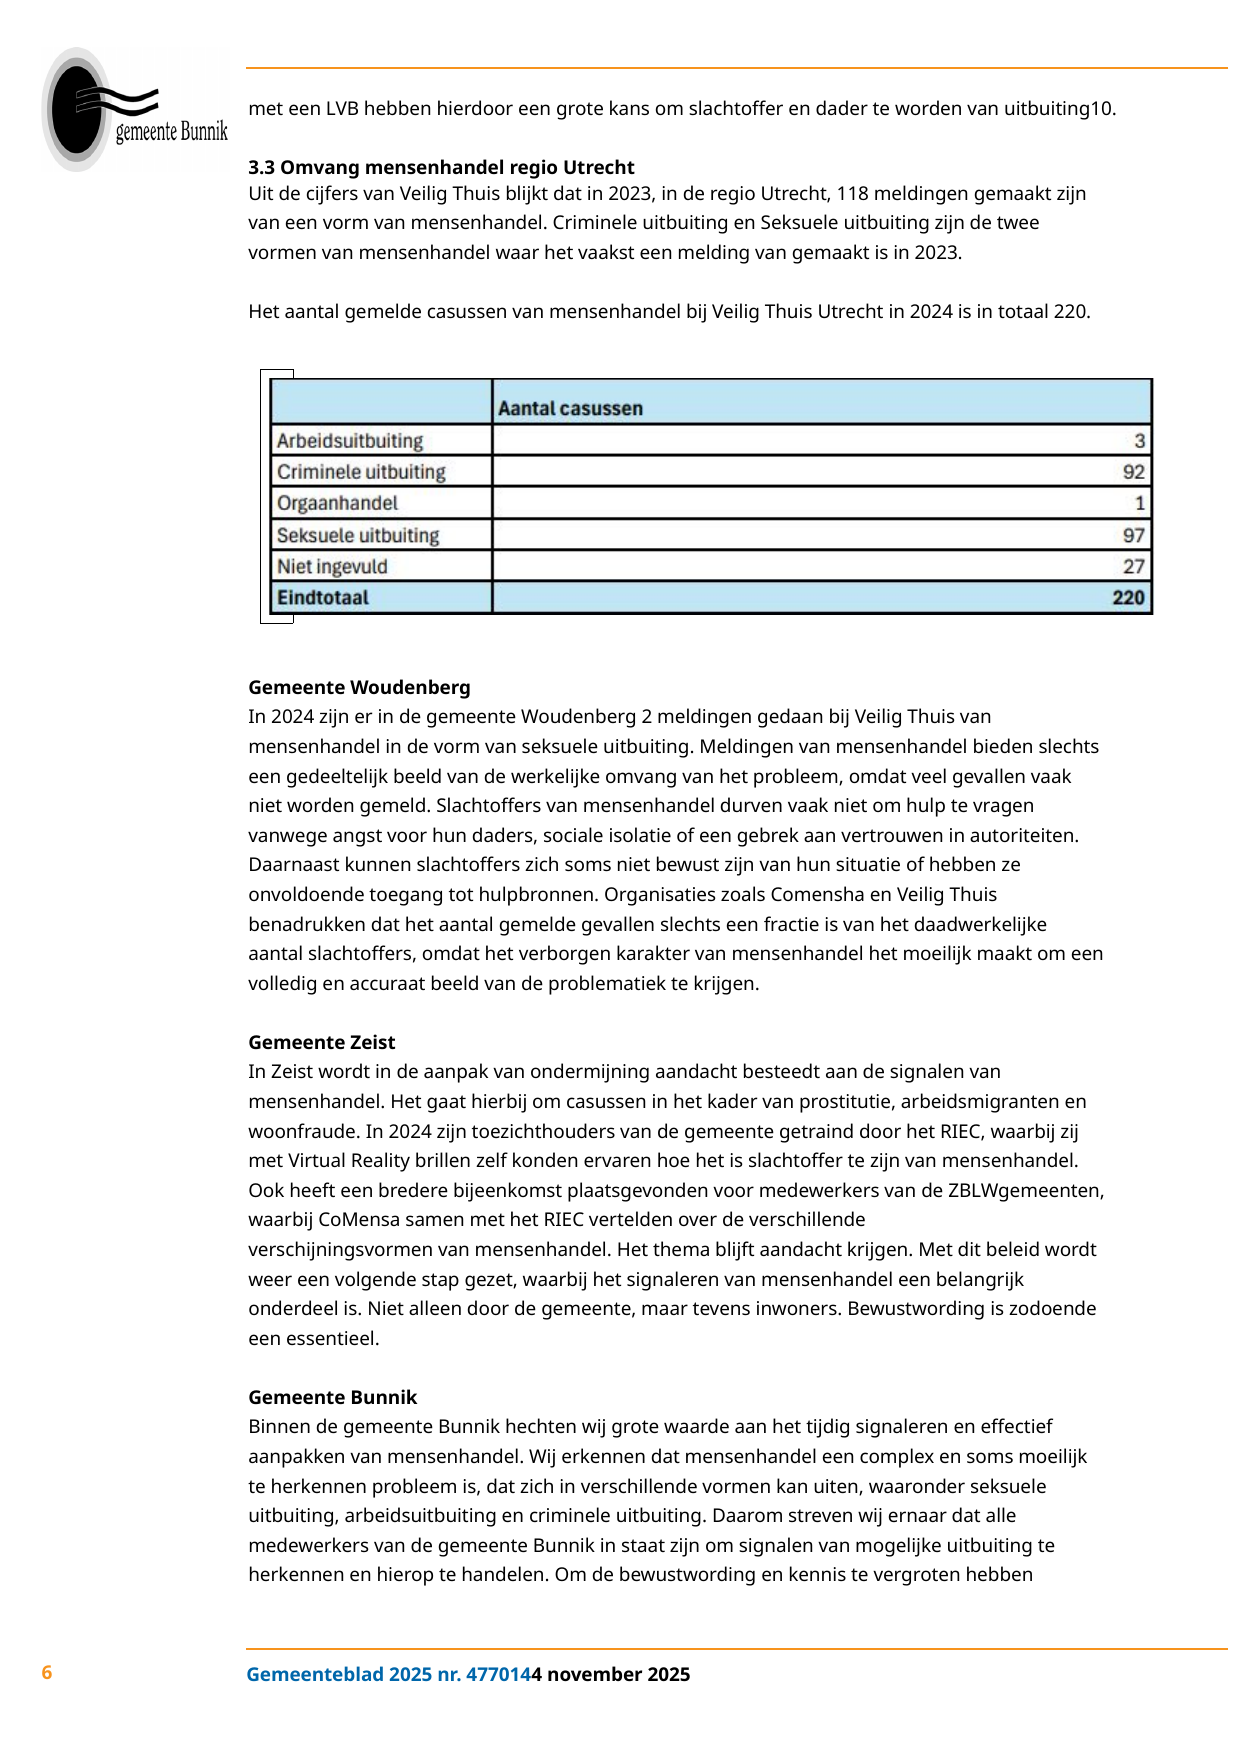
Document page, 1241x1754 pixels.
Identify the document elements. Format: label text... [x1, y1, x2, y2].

text onderdeel is. Niet alleen door de gemeente, maar tevens inwoners. Bewustwording is zodoende [248, 1295, 1152, 1321]
text vanwege angst voor hun daders, sociale isolatie of een gebrek aan vertrouwen in autoriteiten. [248, 822, 1152, 848]
text benadrukken dat het aantal gemelde gevallen slechts een fractie is van het daadwerkelijke [248, 911, 1152, 937]
text niet worden gemeld. Slachtoffers van mensenhandel durven vaak niet om hulp te vragen [248, 792, 1152, 818]
text mensenhandel in de vorm van seksuele uitbuiting. Meldingen van mensenhandel bieden slechts [248, 733, 1152, 759]
text mensenhandel. Het gaat hierbij om casussen in het kader van prostitutie, arbeidsmigranten en [248, 1088, 1152, 1114]
text uitbuiting, arbeidsuitbuiting en criminele uitbuiting. Daarom streven wij ernaar dat alle [248, 1502, 1152, 1528]
text herkennen en hierop te handelen. Om de bewustwording en kennis te vergroten hebben [248, 1562, 1152, 1587]
text met Virtual Reality brillen zelf konden ervaren hoe het is slachtoffer te zijn van mensenhandel. [248, 1147, 1152, 1173]
text weer een volgende stap gezet, waarbij het signaleren van mensenhandel een belangrijk [248, 1266, 1152, 1292]
text Uit de cijfers van Veilig Thuis blijkt dat in 2023, in de regio Utrecht, 118 meldingen gemaakt zijn [248, 180, 1152, 205]
text verschijningsvormen van mensenhandel. Het thema blijft aandacht krijgen. Met dit beleid wordt [248, 1236, 1152, 1262]
text te herkennen probleem is, dat zich in verschillende vormen kan uiten, waaronder seksuele [248, 1473, 1152, 1499]
text Gemeente Woudenberg [248, 674, 1152, 700]
text Binnen de gemeente Bunnik hechten wij grote waarde aan het tijdig signaleren en effectief [248, 1414, 1152, 1439]
text een essentieel. [248, 1325, 1152, 1351]
text onvoldoende toegang tot hulpbronnen. Organisaties zoals Comensha en Veilig Thuis [248, 881, 1152, 907]
text Gemeente Bunnik [248, 1384, 1152, 1410]
text Gemeente Zeist [248, 1029, 1152, 1055]
text van een vorm van mensenhandel. Criminele uitbuiting en Seksuele uitbuiting zijn de twee [248, 209, 1152, 235]
text 3.3 Omvang mensenhandel regio Utrecht [248, 154, 1152, 180]
text aanpakken van mensenhandel. Wij erkennen dat mensenhandel een complex en soms moeilijk [248, 1443, 1152, 1469]
text Daarnaast kunnen slachtoffers zich soms niet bewust zijn van hun situatie of hebben ze [248, 852, 1152, 877]
text met een LVB hebben hierdoor een grote kans om slachtoffer en dader te worden van uitbuiting10. [248, 95, 1152, 121]
text vormen van mensenhandel waar het vaakst een melding van gemaakt is in 2023. [248, 239, 1152, 264]
text woonfraude. In 2024 zijn toezichthouders van de gemeente getraind door het RIEC, waarbij zij [248, 1118, 1152, 1144]
text Het aantal gemelde casussen van mensenhandel bij Veilig Thuis Utrecht in 2024 is in totaal 220. [248, 298, 1152, 324]
text een gedeeltelijk beeld van de werkelijke omvang van het probleem, omdat veel gevallen vaak [248, 763, 1152, 789]
text aantal slachtoffers, omdat het verborgen karakter van mensenhandel het moeilijk maakt om een [248, 940, 1152, 966]
text Ook heeft een bredere bijeenkomst plaatsgevonden voor medewerkers van de ZBLWgemeenten, waarbij CoMensa samen met het RIEC vertelden over de verschillende [248, 1177, 1152, 1232]
text In 2024 zijn er in de gemeente Woudenberg 2 meldingen gedaan bij Veilig Thuis van [248, 704, 1152, 729]
picture [41, 47, 231, 172]
text medewerkers van de gemeente Bunnik in staat zijn om signalen van mogelijke uitbuiting te [248, 1532, 1152, 1558]
picture [268, 378, 1155, 615]
text In Zeist wordt in de aanpak van ondermijning aandacht besteedt aan de signalen van [248, 1059, 1152, 1084]
text volledig en accuraat beeld van de problematiek te krijgen. [248, 970, 1152, 996]
